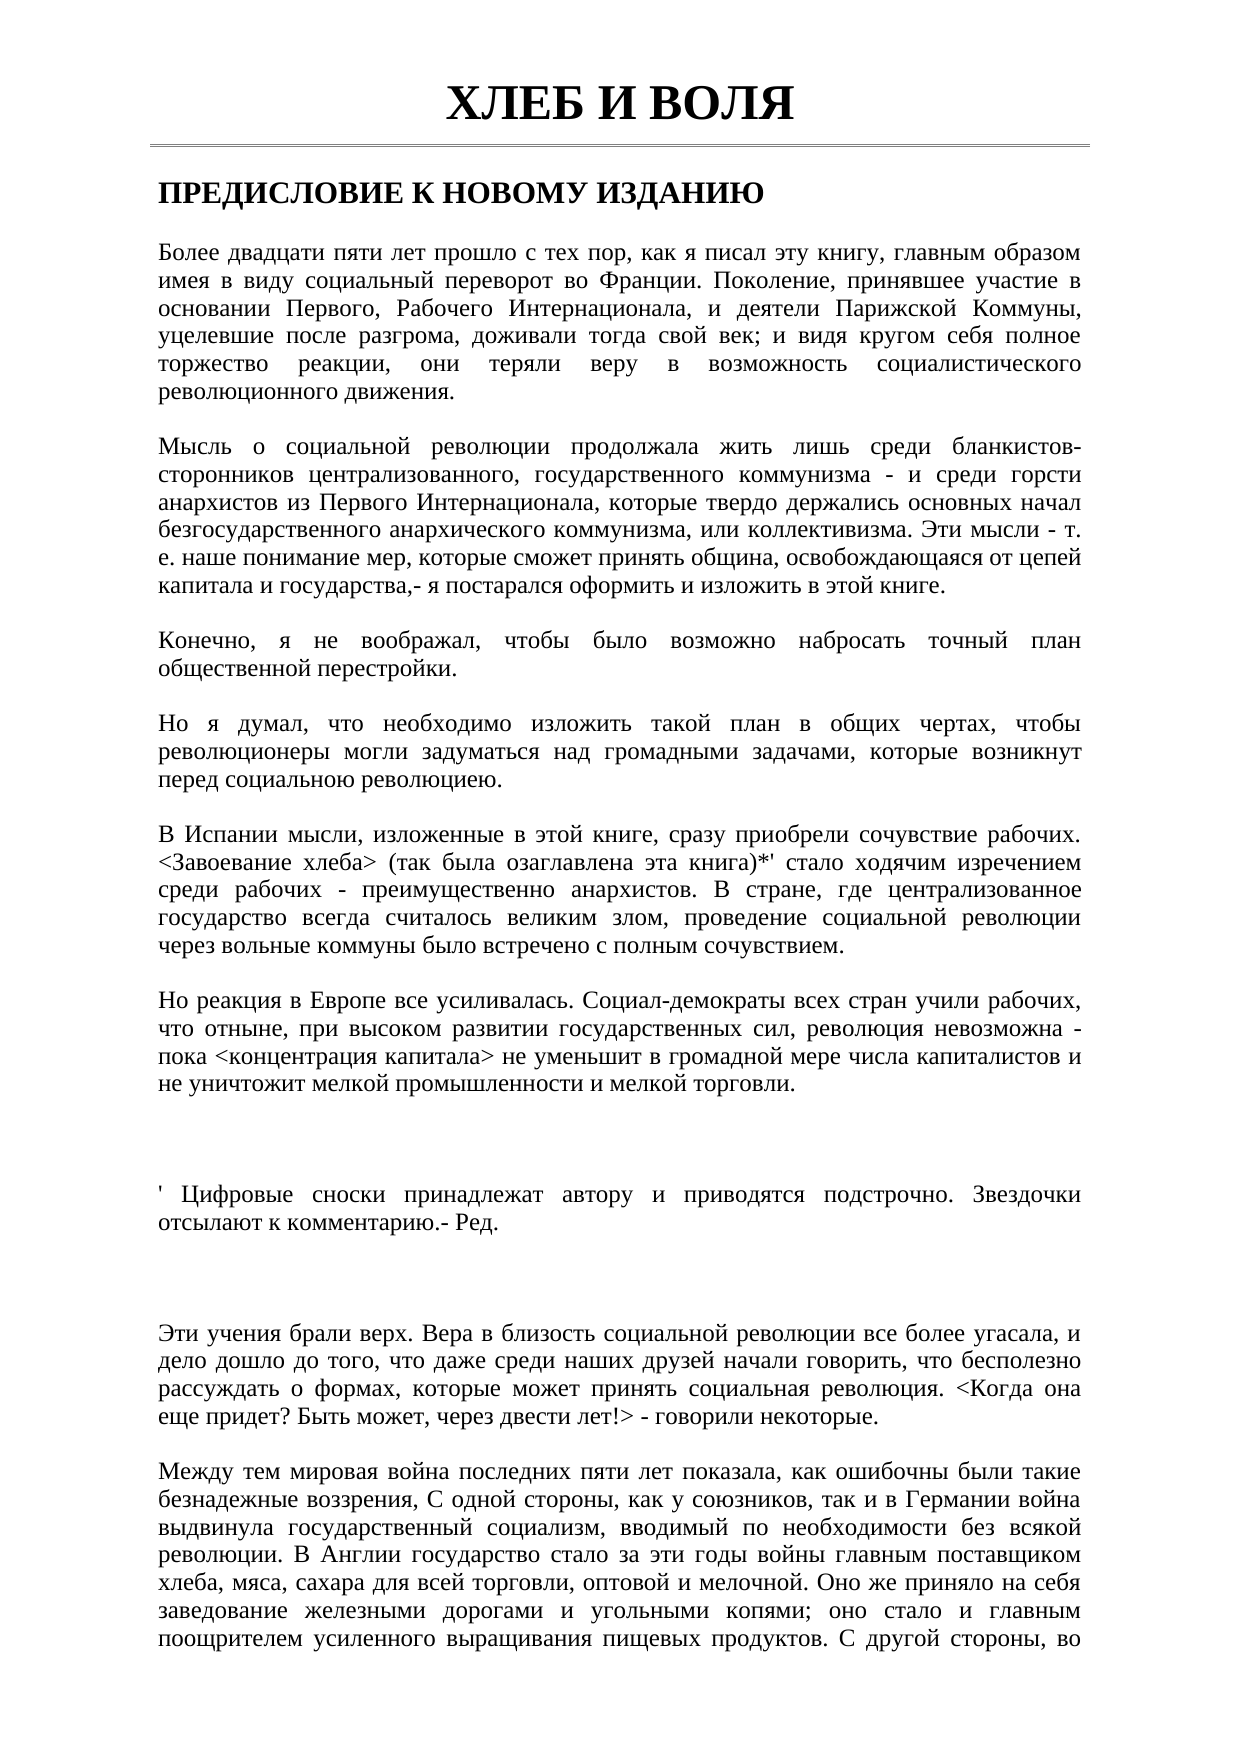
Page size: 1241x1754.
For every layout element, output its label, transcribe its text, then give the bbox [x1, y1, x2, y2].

text В Испании мысли, изложенные в этой книге, сразу приобрели сочувствие рабочих. <Завоевание хлеба> (так была озаглавлена эта книга)*' стало ходячим изречением среди рабочих - преимущественно анархистов. В стране, где централизованное государство всегда считалось великим злом, проведение социальной революции через вольные коммуны было встречено с полным сочувствием. [158, 820, 1082, 959]
text Мысль о социальной революции продолжала жить лишь среди бланкистов-сторонников централизованного, государственного коммунизма - и среди горсти анархистов из Первого Интернационала, которые твердо держались основных начал безгосударственного анархического коммунизма, или коллективизма. Эти мысли - т. е. наше понимание мер, которые сможет принять община, освобождающаяся от цепей капитала и государства,- я постарался оформить и изложить в этой книге. [158, 432, 1082, 598]
text Более двадцати пяти лет прошло с тех пор, как я писал эту книгу, главным образом имея в виду социальный переворот во Франции. Поколение, принявшее участие в основании Первого, Рабочего Интернационала, и деятели Парижской Коммуны, уцелевшие после разгрома, доживали тогда свой век; и видя кругом себя полное торжество реакции, они теряли веру в возможность социалистического революционного движения. [158, 238, 1082, 404]
text Конечно, я не воображал, чтобы было возможно набросать точный план общественной перестройки. [158, 626, 1082, 682]
text ' Цифровые сноски принадлежат автору и приводятся подстрочно. Звездочки отсылают к комментарию.- Ред. [158, 1180, 1082, 1236]
subtitle ПРЕДИСЛОВИЕ К НОВОМУ ИЗДАНИЮ [158, 176, 1082, 211]
text Эти учения брали верх. Вера в близость социальной революции все более угасала, и дело дошло до того, что даже среди наших друзей начали говорить, что бесполезно рассуждать о формах, которые может принять социальная революция. <Когда она еще придет? Быть может, через двести лет!> - говорили некоторые. [158, 1319, 1082, 1430]
text Между тем мировая война последних пяти лет показала, как ошибочны были такие безнадежные воззрения, С одной стороны, как у союзников, так и в Германии война выдвинула государственный социализм, вводимый по необходимости без всякой революции. В Англии государство стало за эти годы войны главным поставщиком хлеба, мяса, сахара для всей торговли, оптовой и мелочной. Оно же приняло на себя заведование железными дорогами и угольными копями; оно стало и главным поощрителем усиленного выращивания пищевых продуктов. С другой стороны, во [158, 1457, 1082, 1651]
text Но я думал, что необходимо изложить такой план в общих чертах, чтобы революционеры могли задуматься над громадными задачами, которые возникнут перед социальною революциею. [158, 709, 1082, 792]
text Но реакция в Европе все усиливалась. Социал-демократы всех стран учили рабочих, что отныне, при высоком развитии государственных сил, революция невозможна - пока <концентрация капитала> не уменьшит в громадной мере числа капиталистов и не уничтожит мелкой промышленности и мелкой торговли. [158, 986, 1082, 1097]
text ХЛЕБ И ВОЛЯ [150, 75, 1090, 130]
